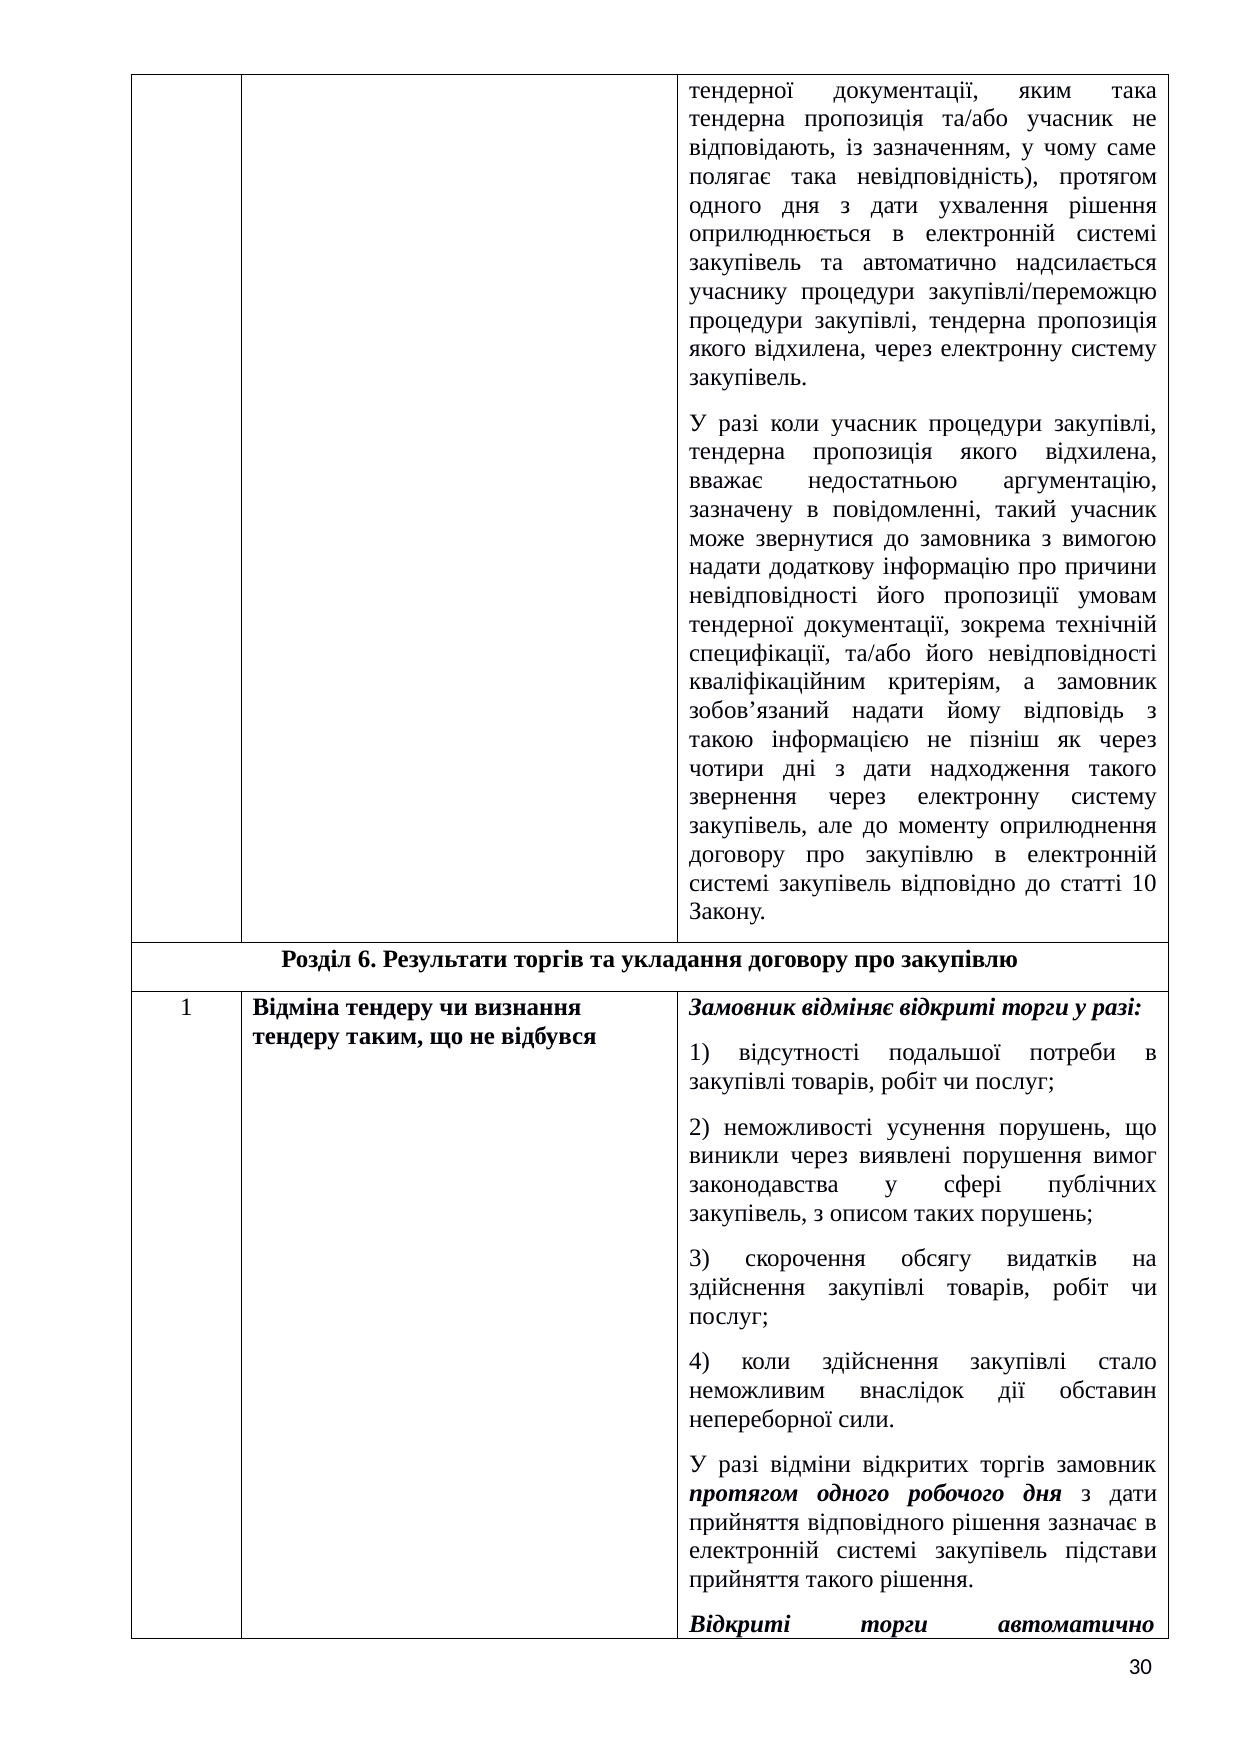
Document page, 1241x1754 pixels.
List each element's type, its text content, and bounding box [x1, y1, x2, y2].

table_cell Відміна тендеру чи визнання тендеру таким, що не відбувся [242, 992, 677, 1638]
table_cell [132, 75, 241, 942]
table_cell [242, 75, 677, 942]
table_cell 1 [132, 992, 241, 1638]
table_cell Замовник відміняє відкриті торги у разі: 1) відсутності подальшої потреби в закупівлі товарів, робіт чи послуг; 2) неможливості усунення порушень, що виникли через виявлені порушення вимог законодавства у сфері публічних закупівель, з описом таких порушень; 3) скорочення обсягу видатків на здійснення закупівлі товарів, робіт чи послуг; 4) коли здійснення закупівлі стало неможливим внаслідок дії обставин непереборної сили. У разі відміни відкритих торгів замовник протягом одного робочого дня з дати прийняття відповідного рішення зазначає в електронній системі закупівель підстави прийняття такого рішення. Відкриті торги автоматично [678, 992, 1168, 1638]
table_cell Замовник відхиляє тендерну пропозицію із зазначенням аргументації в електронній системі закупівель у разі, коли: 1) учасник процедури закупівлі: підпадає під підстави, встановлені пунктом 47 Особливостей; зазначив у тендерній пропозиції недостовірну інформацію, що є суттєвою для визначення результатів відкритих торгів, яку замовником виявлено згідно з абзацом першим пункту 42 Особливостей; не надав забезпечення тендерної пропозиції, якщо таке забезпечення вимагалося замовником; не виправив виявлені замовником після розкриття тендерних пропозицій невідповідності в інформації та/або документах, що подані ним у складі своєї тендерної пропозиції, та/або змінив предмет закупівлі (його найменування, марку, модель тощо) під час виправлення виявлених замовником невідповідностей, протягом 24 годин з моменту розміщення замовником в електронній системі закупівель повідомлення з вимогою про усунення таких невідповідностей; не надав обґрунтування аномально низької ціни тендерної пропозиції протягом строку, визначеного абзацом першим частини чотирнадцятої статті 29 Закону/абзацом дев’ятим пункту 37 Особливостей; визначив конфіденційною інформацію, що не може бути визначена як конфіденційна відповідно до вимог пункту 40 Особливостей; є громадянином Російської Федерації/Республіки Білорусь (крім того, що проживає на території України на законних підставах); юридичною особою, утвореною та зареєстрованою відповідно до законодавства Російської Федерації/Республіки Білорусь; юридичною особою, утвореною та зареєстрованою відповідно до законодавства України, кінцевим бенефіціарним власником, членом або учасником (акціонером), що має частку в статутному капіталі 10 і більше відсотків (далі — активи), якої є Російська Федерація/Республіка Білорусь, громадянин Російської Федерації/Республіки Білорусь (крім того, що проживає на території України на законних підставах), або юридичною особою, утвореною та зареєстрованою відповідно до законодавства Російської Федерації/Республіки Білорусь, крім випадків коли активи в установленому законодавством порядку передані в управління Національному агентству з питань виявлення, розшуку та управління активами, одержаними від корупційних та інших злочинів; або пропонує в тендерній пропозиції товари походженням з Російської Федерації/Республіки Білорусь (за винятком товарів, необхідних для ремонту та обслуговування товарів, придбаних до набрання чинності постановою Кабінету Міністрів України від 12 жовтня 2022 р. № 1178 “Про затвердження особливостей здійснення публічних закупівель товарів, робіт і послуг для замовників, передбачених Законом України “Про публічні закупівлі”, на період дії правового режиму воєнного стану в Україні та протягом 90 днів з дня його припинення або скасування” (Офіційний вісник України, 2022 р., № 84, ст. 5176); 2) тендерна пропозиція: не відповідає умовам технічної специфікації та іншим вимогам щодо предмета закупівлі тендерної документації, крім невідповідності в інформації та/або документах, що може бути усунена учасником процедури закупівлі відповідно до пункту 43 Особливостей; є такою, строк дії якої закінчився; є такою, ціна якої перевищує очікувану вартість предмета закупівлі, визначену замовником в оголошенні про проведення відкритих торгів, якщо замовник у тендерній документації не зазначив про прийняття до розгляду тендерної пропозиції, ціна якої є вищою, ніж очікувана вартість предмета закупівлі, визначена замовником в оголошенні про проведення відкритих торгів, та/або не зазначив прийнятний відсоток перевищення або відсоток перевищення є більшим, ніж зазначений замовником в тендерній документації; не відповідає вимогам, установленим у тендерній документації відповідно до абзацу першого частини третьої статті 22 Закону; 3) переможець процедури закупівлі: відмовився від підписання договору про закупівлю відповідно до вимог тендерної документації або укладення договору про закупівлю; не надав у спосіб, зазначений в тендерній документації, документи, що підтверджують відсутність підстав, визначених у підпунктах 3, 5, 6 і 12 та в абзаці чотирнадцятому пункту 47 Особливостей; не надав забезпечення виконання договору про закупівлю, якщо таке забезпечення вимагалося замовником; надав недостовірну інформацію, що є суттєвою для визначення результатів процедури закупівлі, яку замовником виявлено згідно з абзацом першим пункту 42 Особливостей. Замовник може відхилити тендерну пропозицію із зазначенням аргументації в електронній системі закупівель у разі, коли: 1) учасник процедури закупівлі надав неналежне обґрунтування щодо ціни або вартості відповідних товарів, робіт чи послуг тендерної пропозиції, що є аномально низькою; 2) учасник процедури закупівлі не виконав свої зобов’язання за раніше укладеним договором про закупівлю з тим самим замовником, що призвело до застосування санкції у вигляді штрафів та/або відшкодування збитків протягом трьох років з дати їх застосування, з наданням документального підтвердження застосування до такого учасника санкції (рішення суду або факт добровільної сплати штрафу, або відшкодування збитків). Інформація про відхилення тендерної пропозиції, у тому числі підстави такого відхилення (з посиланням на відповідні положення Особливостей та умови тендерної документації, яким така тендерна пропозиція та/або учасник не відповідають, із зазначенням, у чому саме полягає така невідповідність), протягом одного дня з дати ухвалення рішення оприлюднюється в електронній системі закупівель та автоматично надсилається учаснику процедури закупівлі/переможцю процедури закупівлі, тендерна пропозиція якого відхилена, через електронну систему закупівель. У разі коли учасник процедури закупівлі, тендерна пропозиція якого відхилена, вважає недостатньою аргументацію, зазначену в повідомленні, такий учасник може звернутися до замовника з вимогою надати додаткову інформацію про причини невідповідності його пропозиції умовам тендерної документації, зокрема технічній специфікації, та/або його невідповідності кваліфікаційним критеріям, а замовник зобов’язаний надати йому відповідь з такою інформацією не пізніш як через чотири дні з дати надходження такого звернення через електронну систему закупівель, але до моменту оприлюднення договору про закупівлю в електронній системі закупівель відповідно до статті 10 Закону. [678, 75, 1168, 942]
table_cell Розділ 6. Результати торгів та укладання договору про закупівлю [132, 943, 1168, 991]
